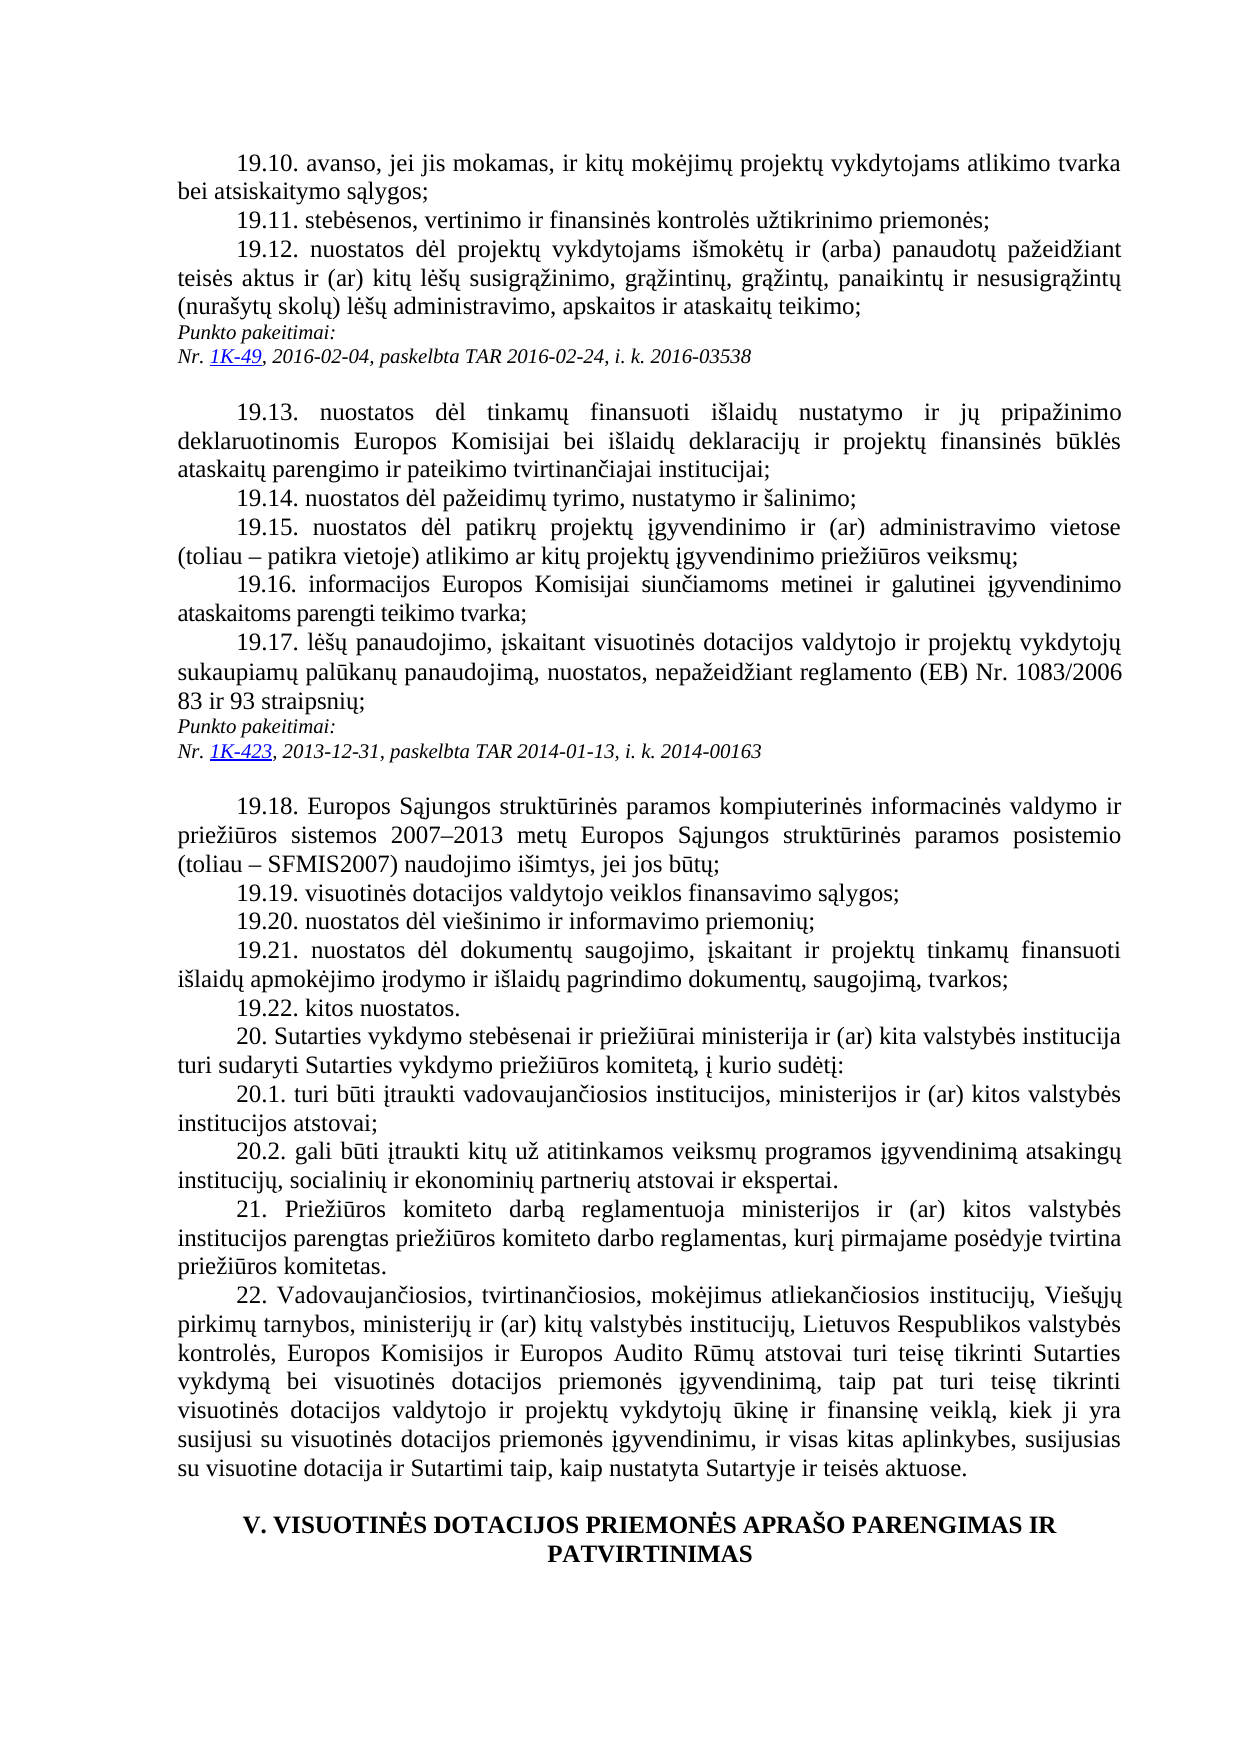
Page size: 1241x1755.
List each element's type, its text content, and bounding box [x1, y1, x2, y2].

text 20.1. turi būti įtraukti vadovaujančiosios institucijos, ministerijos ir (ar) kitos valstybės institucijos atstovai; [177, 1079, 1122, 1136]
text 19.15. nuostatos dėl patikrų projektų įgyvendinimo ir (ar) administravimo vietose (toliau – patikra vietoje) atlikimo ar kitų projektų įgyvendinimo priežiūros veiksmų; [177, 512, 1122, 569]
text 19.21. nuostatos dėl dokumentų saugojimo, įskaitant ir projektų tinkamų finansuoti išlaidų apmokėjimo įrodymo ir išlaidų pagrindimo dokumentų, saugojimą, tvarkos; [177, 935, 1122, 993]
text 19.13. nuostatos dėl tinkamų finansuoti išlaidų nustatymo ir jų pripažinimo deklaruotinomis Europos Komisijai bei išlaidų deklaracijų ir projektų finansinės būklės ataskaitų parengimo ir pateikimo tvirtinančiajai institucijai; [177, 397, 1122, 483]
text 19.16. informacijos Europos Komisijai siunčiamoms metinei ir galutinei įgyvendinimo ataskaitoms parengti teikimo tvarka; [177, 569, 1122, 627]
text 19.11. stebėsenos, vertinimo ir finansinės kontrolės užtikrinimo priemonės; [177, 205, 1122, 234]
text Punkto pakeitimai: [177, 714, 1122, 738]
text Nr. 1K-49, 2016-02-04, paskelbta TAR 2016-02-24, i. k. 2016-03538 [177, 344, 1122, 368]
text 20. Sutarties vykdymo stebėsenai ir priežiūrai ministerija ir (ar) kita valstybės institucija turi sudaryti Sutarties vykdymo priežiūros komitetą, į kurio sudėtį: [177, 1021, 1122, 1079]
text 19.20. nuostatos dėl viešinimo ir informavimo priemonių; [177, 906, 1122, 935]
text 19.22. kitos nuostatos. [177, 993, 1122, 1021]
text Nr. 1K-423, 2013-12-31, paskelbta TAR 2014-01-13, i. k. 2014-00163 [177, 738, 1122, 763]
text 19.14. nuostatos dėl pažeidimų tyrimo, nustatymo ir šalinimo; [177, 483, 1122, 512]
text 19.19. visuotinės dotacijos valdytojo veiklos finansavimo sąlygos; [177, 878, 1122, 906]
text 19.18. Europos Sąjungos struktūrinės paramos kompiuterinės informacinės valdymo ir priežiūros sistemos 2007–2013 metų Europos Sąjungos struktūrinės paramos posistemio (toliau – SFMIS2007) naudojimo išimtys, jei jos būtų; [177, 791, 1122, 878]
text 19.17. lėšų panaudojimo, įskaitant visuotinės dotacijos valdytojo ir projektų vykdytojų sukaupiamų palūkanų panaudojimą, nuostatos, nepažeidžiant reglamento (EB) Nr. 1083/2006 83 ir 93 straipsnių; [177, 627, 1122, 714]
text 19.10. avanso, jei jis mokamas, ir kitų mokėjimų projektų vykdytojams atlikimo tvarka bei atsiskaitymo sąlygos; [177, 148, 1122, 205]
text 20.2. gali būti įtraukti kitų už atitinkamos veiksmų programos įgyvendinimą atsakingų institucijų, socialinių ir ekonominių partnerių atstovai ir ekspertai. [177, 1136, 1122, 1194]
text 21. Priežiūros komiteto darbą reglamentuoja ministerijos ir (ar) kitos valstybės institucijos parengtas priežiūros komiteto darbo reglamentas, kurį pirmajame posėdyje tvirtina priežiūros komitetas. [177, 1194, 1122, 1280]
text V. VISUOTINĖS DOTACIJOS PRIEMONĖS APRAŠO PARENGIMAS IR PATVIRTINIMAS [177, 1510, 1122, 1568]
text Punkto pakeitimai: [177, 320, 1122, 344]
text 22. Vadovaujančiosios, tvirtinančiosios, mokėjimus atliekančiosios institucijų, Viešųjų pirkimų tarnybos, ministerijų ir (ar) kitų valstybės institucijų, Lietuvos Respublikos valstybės kontrolės, Europos Komisijos ir Europos Audito Rūmų atstovai turi teisę tikrinti Sutarties vykdymą bei visuotinės dotacijos priemonės įgyvendinimą, taip pat turi teisę tikrinti visuotinės dotacijos valdytojo ir projektų vykdytojų ūkinę ir finansinę veiklą, kiek ji yra susijusi su visuotinės dotacijos priemonės įgyvendinimu, ir visas kitas aplinkybes, susijusias su visuotine dotacija ir Sutartimi taip, kaip nustatyta Sutartyje ir teisės aktuose. [177, 1280, 1122, 1481]
text 19.12. nuostatos dėl projektų vykdytojams išmokėtų ir (arba) panaudotų pažeidžiant teisės aktus ir (ar) kitų lėšų susigrąžinimo, grąžintinų, grąžintų, panaikintų ir nesusigrąžintų (nurašytų skolų) lėšų administravimo, apskaitos ir ataskaitų teikimo; [177, 234, 1122, 320]
